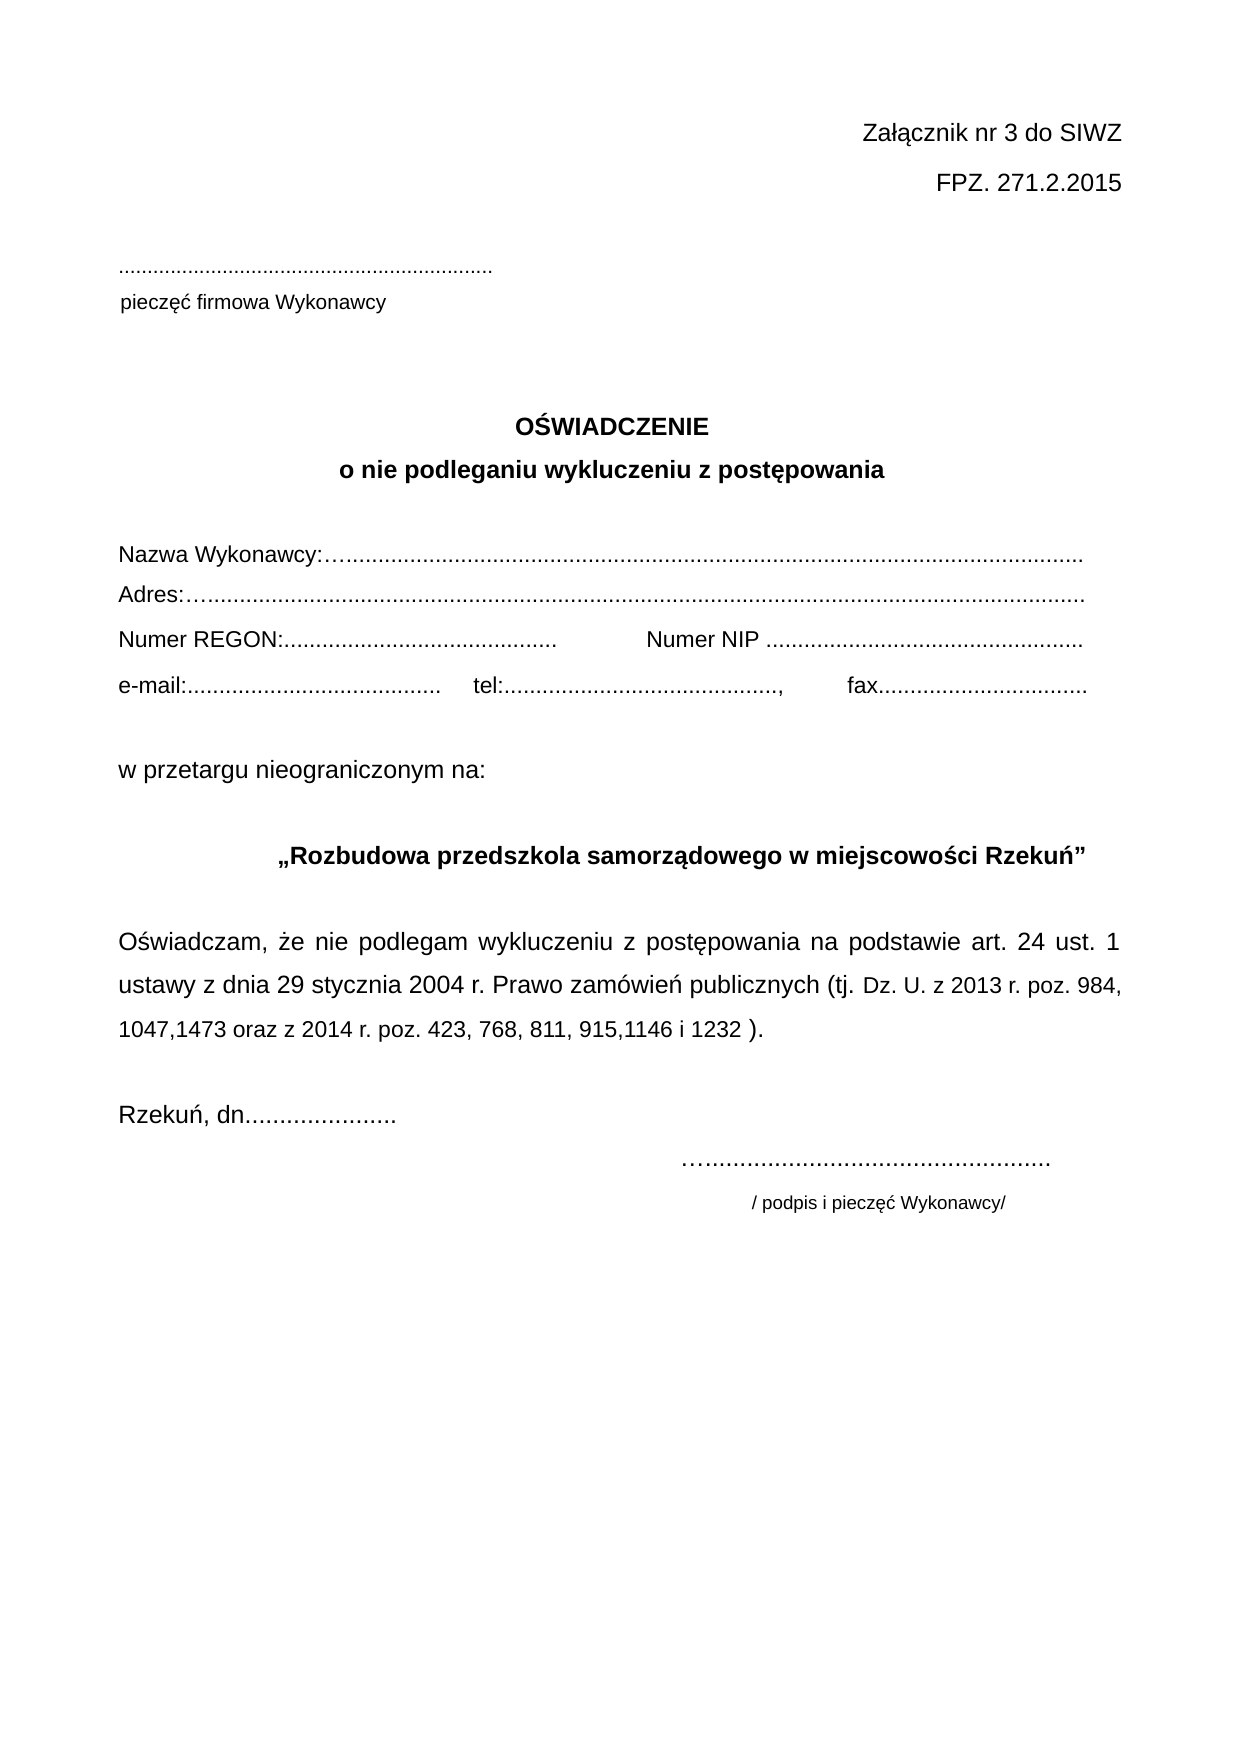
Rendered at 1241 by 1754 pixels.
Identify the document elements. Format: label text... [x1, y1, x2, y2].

text ….................................................. [118, 1143, 1122, 1172]
text Adres:….......................................................................................................................................... [118, 581, 1122, 607]
text ................................................................. [118, 254, 1122, 278]
text o nie podleganiu wykluczeniu z postępowania [109, 455, 1122, 484]
text Oświadczam, że nie podlegam wykluczeniu z postępowania na podstawie art. 24 ust. 1 ustawy z dnia 29 stycznia 2004 r. Prawo zamówień publicznych (tj. Dz. U. z 2013 r. poz. 984, 1047,1473 oraz z 2014 r. poz. 423, 768, 811, 915,1146 i 1232 ). [118, 927, 1122, 1042]
text FPZ. 271.2.2015 [118, 167, 1122, 196]
text Załącznik nr 3 do SIWZ [118, 118, 1122, 147]
text Rzekuń, dn...................... [118, 1100, 1122, 1128]
text OŚWIADCZENIE [109, 412, 1122, 441]
text w przetargu nieograniczonym na: [118, 755, 1122, 783]
text Numer REGON:........................................... Numer NIP .................................................. [118, 626, 1122, 653]
text e-mail:........................................ tel:..........................................., fax................................. [118, 672, 1122, 698]
text pieczęć firmowa Wykonawcy [109, 290, 1122, 314]
text / podpis i pieczęć Wykonawcy/ [118, 1186, 1122, 1215]
list „Rozbudowa przedszkola samorządowego w miejscowości Rzekuń” [118, 841, 1122, 870]
text Nazwa Wykonawcy:….................................................................................................................... [118, 541, 1122, 568]
